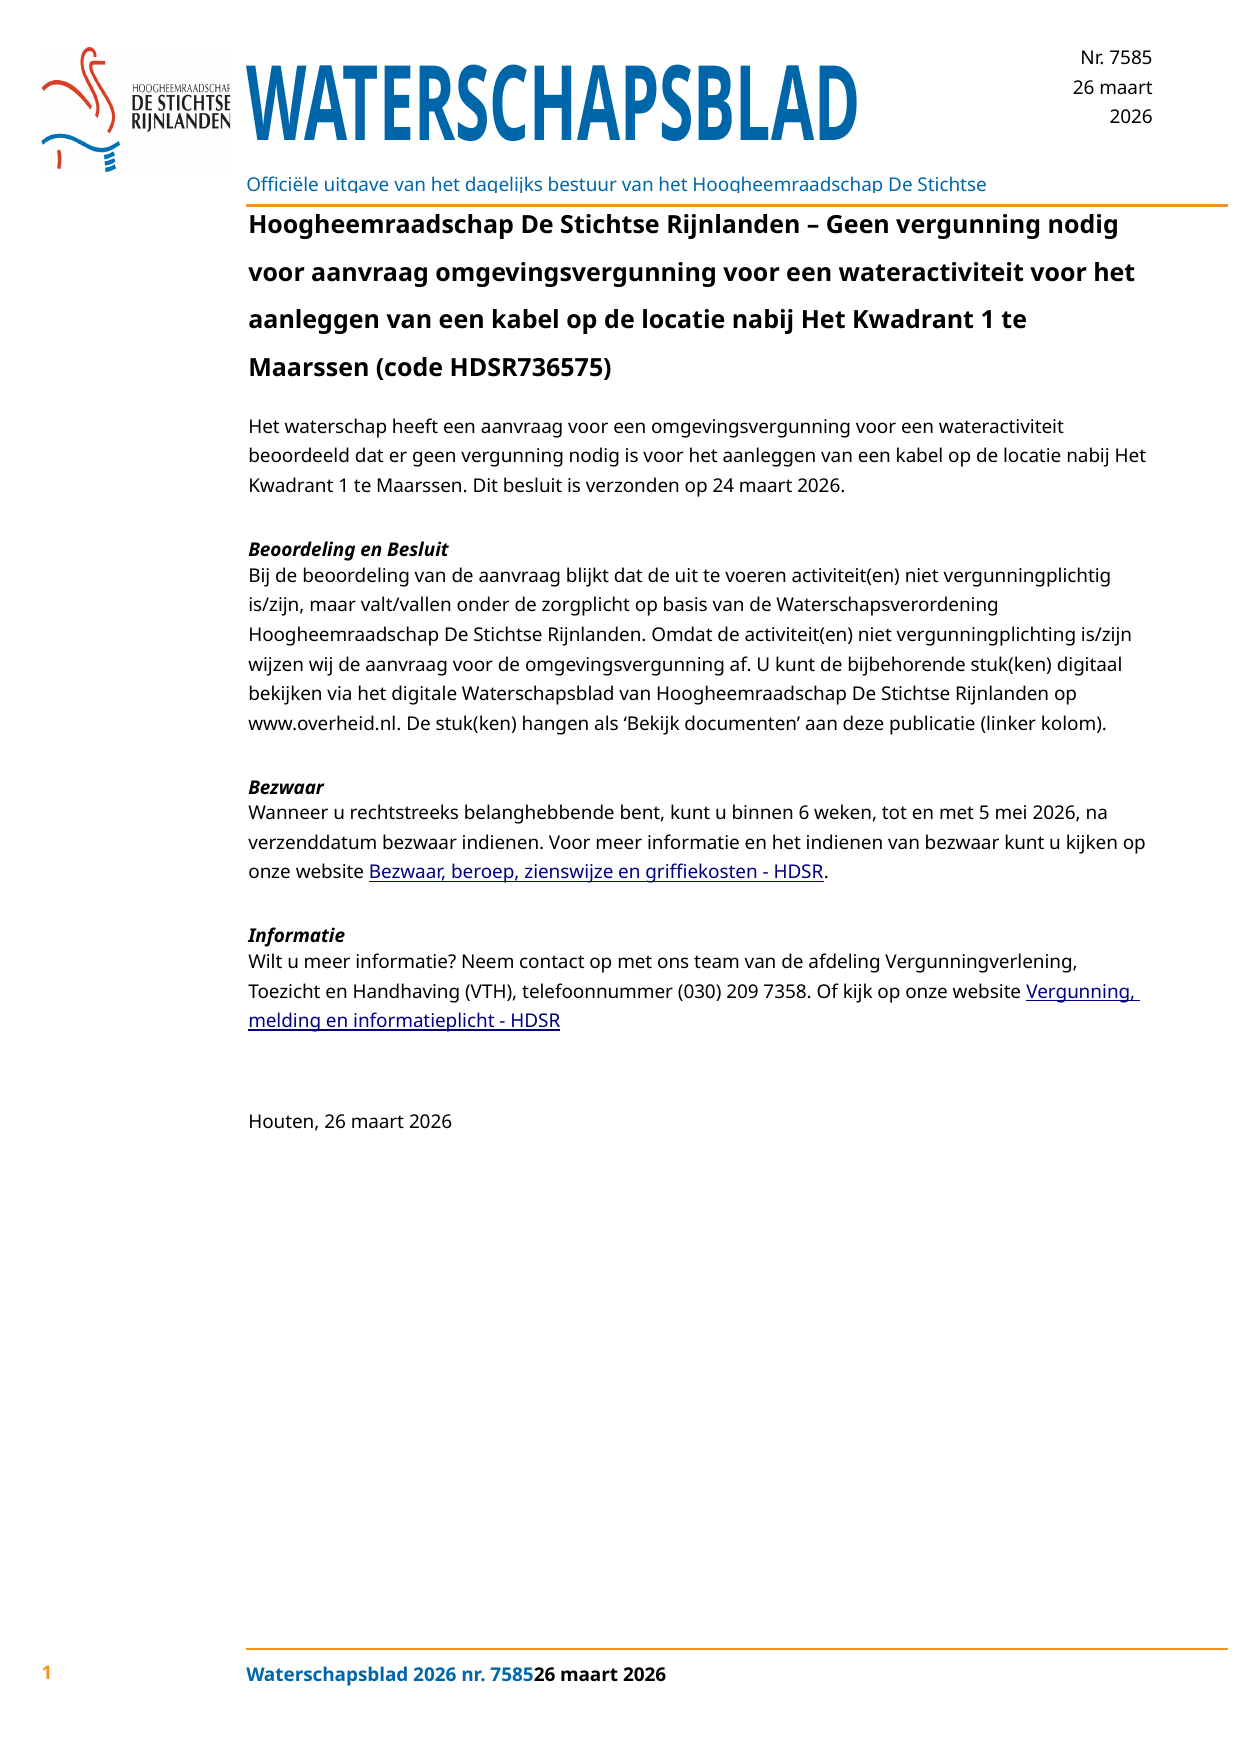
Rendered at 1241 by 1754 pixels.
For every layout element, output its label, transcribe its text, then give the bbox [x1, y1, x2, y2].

text Informatie [248, 923, 1152, 948]
text Wilt u meer informatie? Neem contact op met ons team van de afdeling Vergunningverlening, Toezicht en Handhaving (VTH), telefoonnummer (030) 209 7358. Of kijk op onze website Vergunning, melding en informatieplicht - HDSR [248, 948, 1152, 1033]
text Het waterschap heeft een aanvraag voor een omgevingsvergunning voor een wateractiviteit beoordeeld dat er geen vergunning nodig is voor het aanleggen van een kabel op de locatie nabij Het Kwadrant 1 te Maarssen. Dit besluit is verzonden op 24 maart 2026. [248, 413, 1152, 498]
text Hoogheemraadschap De Stichtse Rijnlanden – Geen vergunning nodig voor aanvraag omgevingsvergunning voor een wateractiviteit voor het aanleggen van een kabel op de locatie nabij Het Kwadrant 1 te Maarssen (code HDSR736575) [248, 207, 1152, 384]
picture [41, 47, 231, 172]
text Beoordeling en Besluit [248, 536, 1152, 562]
text Houten, 26 maart 2026 [248, 1108, 1152, 1134]
text Bij de beoordeling van de aanvraag blijkt dat de uit te voeren activiteit(en) niet vergunningplichtig is/zijn, maar valt/vallen onder de zorgplicht op basis van de Waterschapsverordening Hoogheemraadschap De Stichtse Rijnlanden. Omdat de activiteit(en) niet vergunningplichting is/zijn wijzen wij de aanvraag voor de omgevingsvergunning af. U kunt de bijbehorende stuk(ken) digitaal bekijken via het digitale Waterschapsblad van Hoogheemraadschap De Stichtse Rijnlanden op www.overheid.nl. De stuk(ken) hangen als ‘Bekijk documenten’ aan deze publicatie (linker kolom). [248, 562, 1152, 736]
text Bezwaar [248, 774, 1152, 799]
text Wanneer u rechtstreeks belanghebbende bent, kunt u binnen 6 weken, tot en met 5 mei 2026, na verzenddatum bezwaar indienen. Voor meer informatie en het indienen van bezwaar kunt u kijken op onze website Bezwaar, beroep, zienswijze en griffiekosten - HDSR. [248, 799, 1152, 884]
